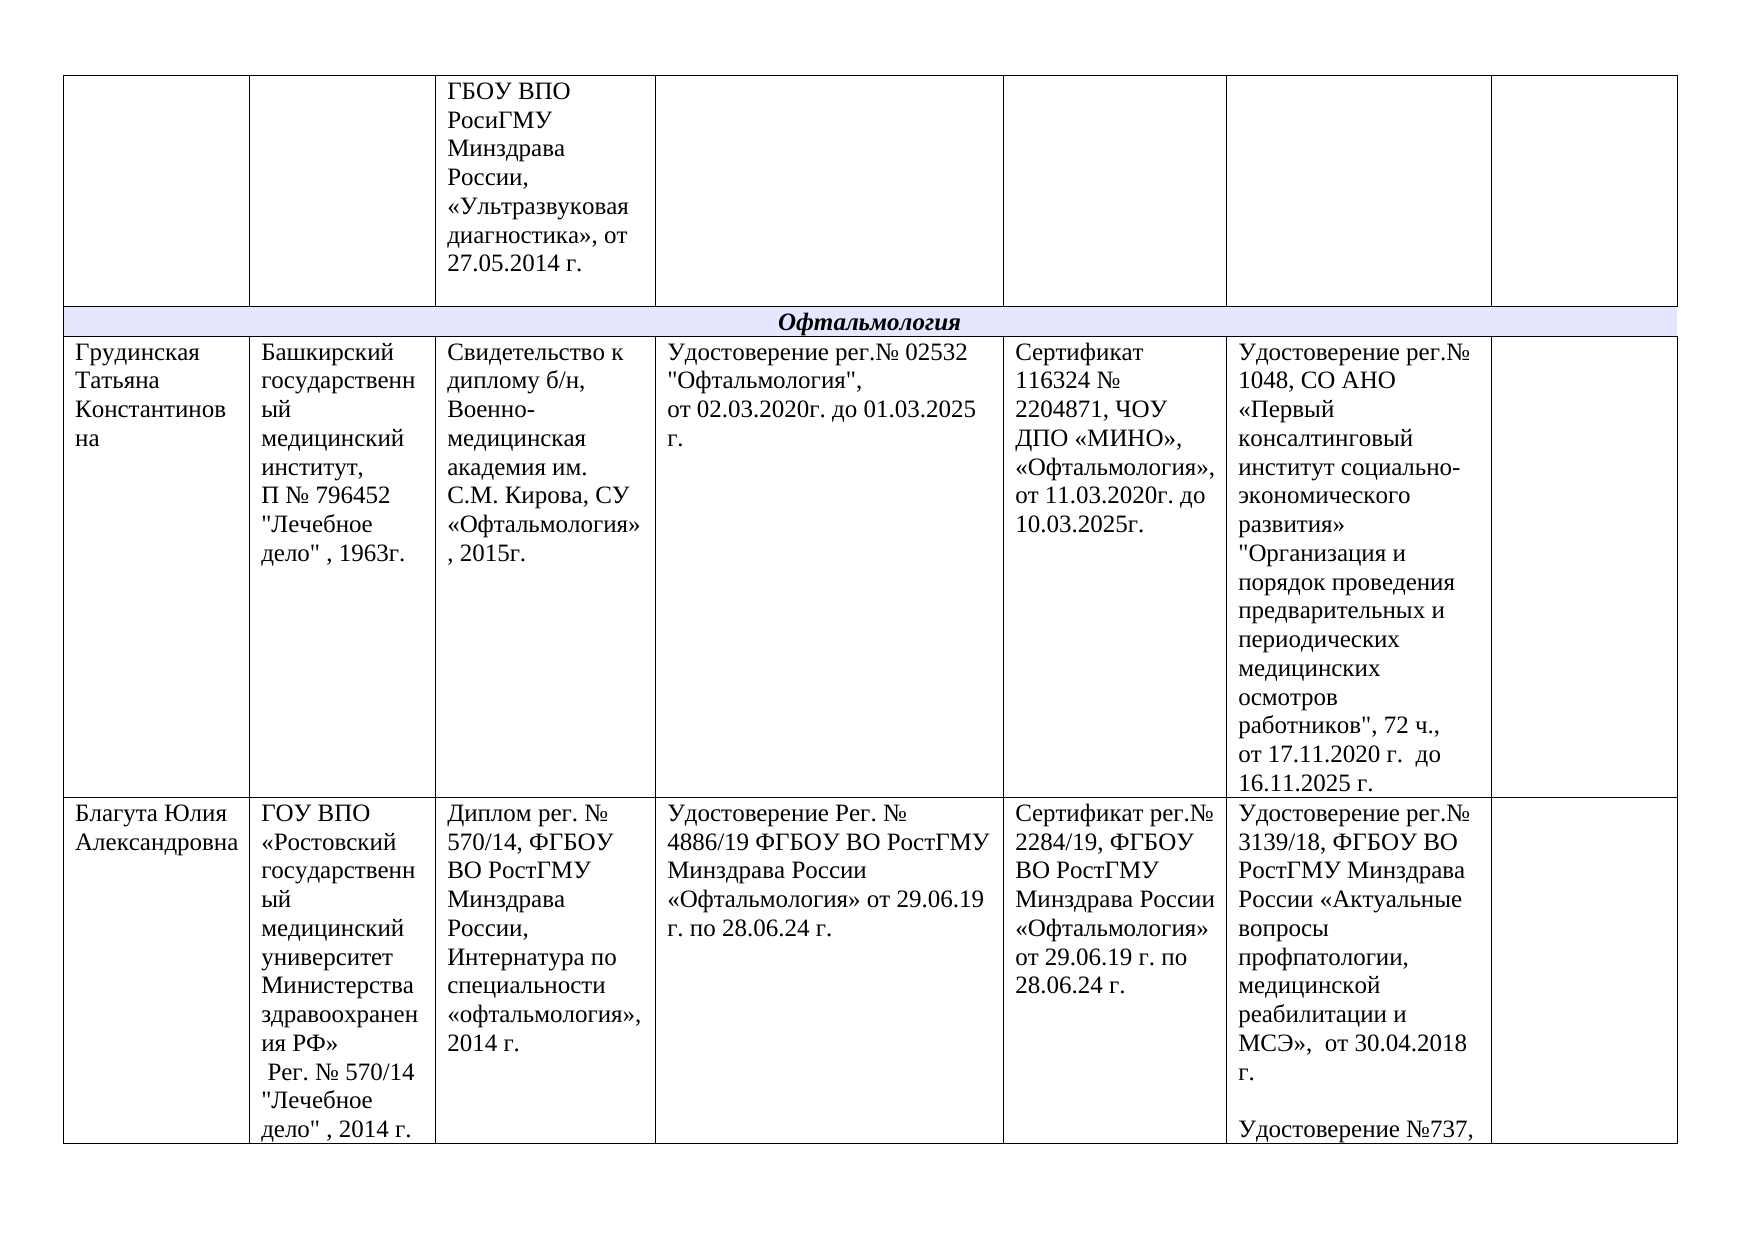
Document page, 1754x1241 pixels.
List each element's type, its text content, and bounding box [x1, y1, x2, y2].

table_cell [656, 76, 1003, 306]
table_cell ГОУ ВПО «Ростовский государственный медицинский университет Министерства здравоохранения РФ» Рег. № 570/14 "Лечебное дело" , 2014 г. [250, 798, 435, 1143]
table_cell Сертификат 116324 № 2204871, ЧОУ ДПО «МИНО», «Офтальмология», от 11.03.2020г. до 10.03.2025г. [1004, 337, 1226, 797]
table_cell [1492, 337, 1677, 797]
table_cell Благута Юлия Александровна [64, 798, 249, 1143]
table_cell [64, 76, 249, 306]
table_cell Грудинская Татьяна Константиновна [64, 337, 249, 797]
table_cell Сертификат рег.№ 2284/19, ФГБОУ ВО РостГМУ Минздрава России «Офтальмология» от 29.06.19 г. по 28.06.24 г. [1004, 798, 1226, 1143]
table_cell Офтальмология [64, 307, 1677, 336]
table_cell Удостоверение Рег. № 4886/19 ФГБОУ ВО РостГМУ Минздрава России «Офтальмология» от 29.06.19 г. по 28.06.24 г. [656, 798, 1003, 1143]
table_cell [250, 76, 435, 306]
table_cell Удостоверение рег.№ 3139/18, ФГБОУ ВО РостГМУ Минздрава России «Актуальные вопросы профпатологии, медицинской реабилитации и МСЭ», от 30.04.2018 г. Удостоверение №737, [1227, 798, 1491, 1143]
table_cell [1492, 76, 1677, 306]
table_cell Свидетельство к диплому б/н, Военно-медицинская академия им. С.М. Кирова, СУ «Офтальмология», 2015г. [436, 337, 655, 797]
table_cell [1492, 798, 1677, 1143]
table_cell ГБОУ ВПО РосиГМУ Минздрава России, «Ультразвуковая диагностика», от 27.05.2014 г. [436, 76, 655, 306]
table_cell [1227, 76, 1491, 306]
table_cell Башкирский государственный медицинский институт, П № 796452 "Лечебное дело" , 1963г. [250, 337, 435, 797]
table_cell Диплом рег. № 570/14, ФГБОУ ВО РостГМУ Минздрава России, Интернатура по специальности «офтальмология», 2014 г. [436, 798, 655, 1143]
table_cell Удостоверение рег.№ 02532 "Офтальмология", от 02.03.2020г. до 01.03.2025 г. [656, 337, 1003, 797]
table_cell Удостоверение рег.№ 1048, СО АНО «Первый консалтинговый институт социально-экономического развития» "Организация и порядок проведения предварительных и периодических медицинских осмотров работников", 72 ч., от 17.11.2020 г. до 16.11.2025 г. [1227, 337, 1491, 797]
table_cell [1004, 76, 1226, 306]
